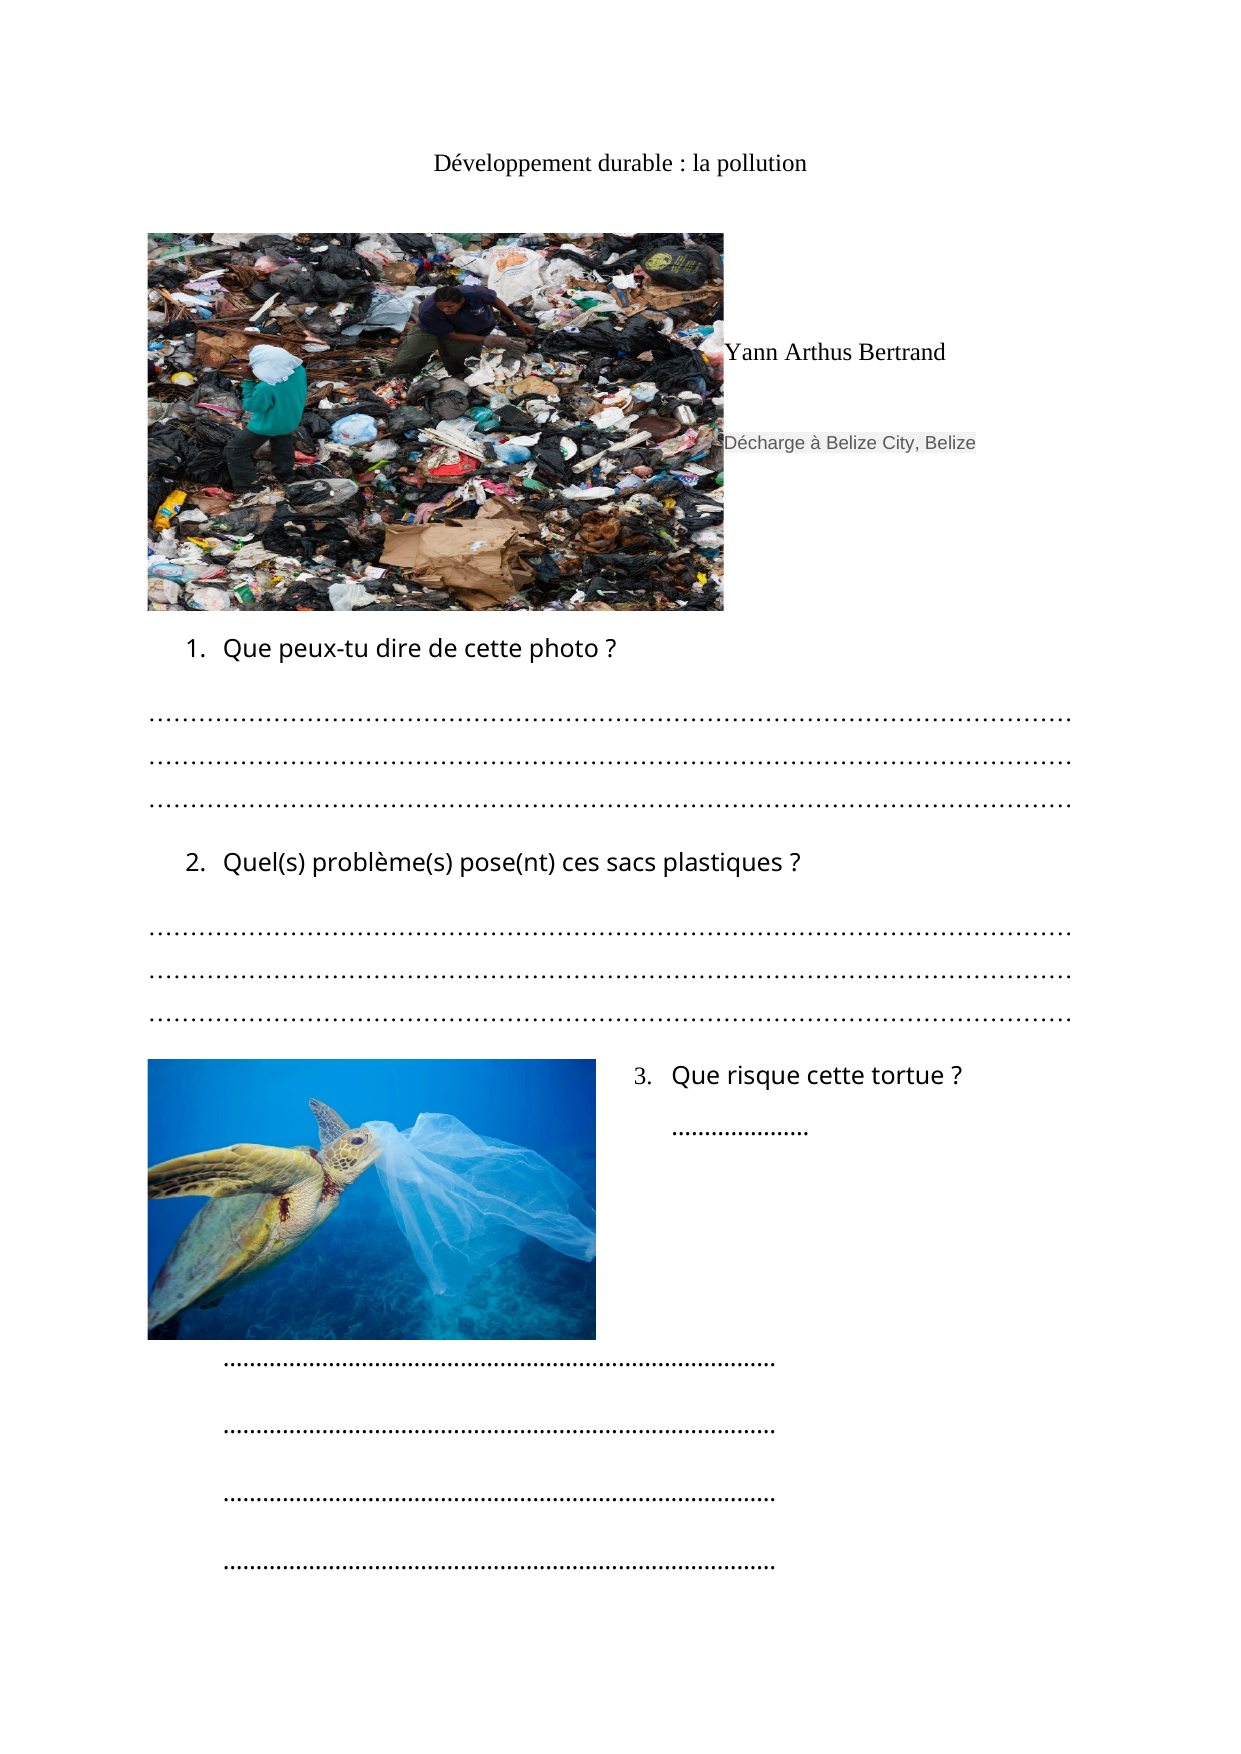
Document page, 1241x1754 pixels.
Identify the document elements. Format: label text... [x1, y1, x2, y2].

text ……………………………………………………………………………………………………………………………………………………………………………………………………………………………………………………………………………………………………… [148, 698, 1093, 813]
list Que risque cette tortue ?………………… [185, 1058, 1093, 1143]
list ………………………………………………………………………… [223, 1177, 1093, 1373]
text Yann Arthus Bertrand [724, 337, 1093, 366]
text ……………………………………………………………………………………………………………………………………………………………………………………………………………………………………………………………………………………………………… [148, 912, 1093, 1027]
text Développement durable : la pollution [148, 148, 1093, 176]
list ………………………………………………………………………… [223, 1475, 1093, 1509]
list Quel(s) problème(s) pose(nt) ces sacs plastiques ? [185, 844, 1093, 878]
list ………………………………………………………………………… [223, 1407, 1093, 1441]
list Que peux-tu dire de cette photo ? [185, 630, 1093, 664]
list ………………………………………………………………………… [223, 1542, 1093, 1577]
text Décharge à Belize City, Belize [724, 432, 1093, 453]
